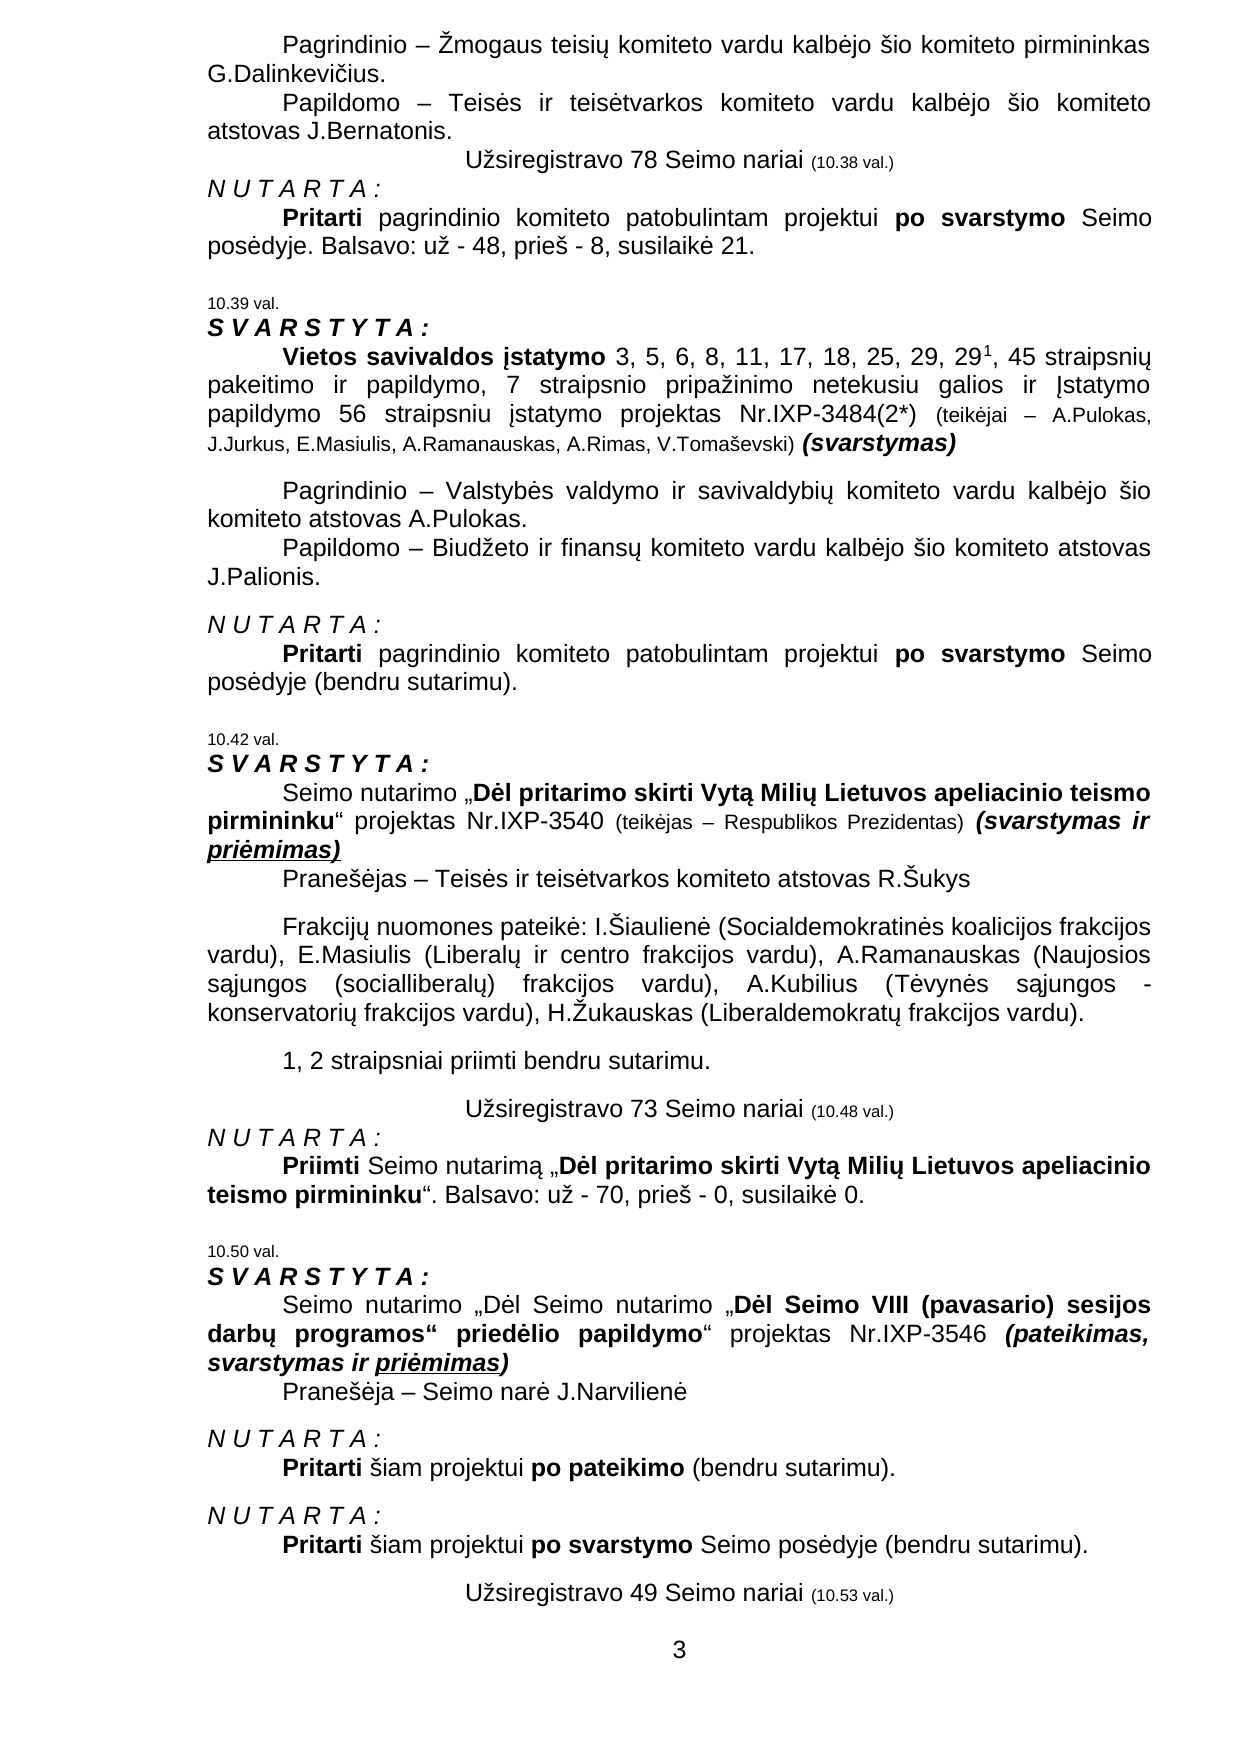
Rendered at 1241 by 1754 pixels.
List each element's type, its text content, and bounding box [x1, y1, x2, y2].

text Pagrindinio – Valstybės valdymo ir savivaldybių komiteto vardu kalbėjo šio komiteto atstovas A.Pulokas. [207, 476, 1152, 533]
text Pagrindinio – Žmogaus teisių komiteto vardu kalbėjo šio komiteto pirmininkas G.Dalinkevičius. [207, 30, 1152, 87]
text 1, 2 straipsniai priimti bendru sutarimu. [207, 1046, 1152, 1074]
text Pritarti pagrindinio komiteto patobulintam projektui po svarstymo Seimo posėdyje. Balsavo: už - 48, prieš - 8, susilaikė 21. [207, 202, 1152, 260]
text N U T A R T A : [207, 174, 1152, 202]
text 10.42 val. [207, 729, 1152, 749]
text Pritarti šiam projektui po svarstymo Seimo posėdyje (bendru sutarimu). [207, 1530, 1152, 1558]
text Seimo nutarimo „Dėl Seimo nutarimo „Dėl Seimo VIII (pavasario) sesijos darbų programos“ priedėlio papildymo“ projektas Nr.IXP-3546 (pateikimas, svarstymas ir priėmimas) [207, 1290, 1152, 1376]
text 10.50 val. [207, 1242, 1152, 1261]
text Pritarti pagrindinio komiteto patobulintam projektui po svarstymo Seimo posėdyje (bendru sutarimu). [207, 638, 1152, 696]
text Pranešėja – Seimo narė J.Narvilienė [207, 1376, 1152, 1405]
text Seimo nutarimo „Dėl pritarimo skirti Vytą Milių Lietuvos apeliacinio teismo pirmininku“ projektas Nr.IXP-3540 (teikėjas – Respublikos Prezidentas) (svarstymas ir priėmimas) [207, 777, 1152, 864]
text S V A R S T Y T A : [207, 1261, 1152, 1290]
text 10.39 val. [207, 293, 1152, 313]
text Pranešėjas – Teisės ir teisėtvarkos komiteto atstovas R.Šukys [207, 864, 1152, 892]
text Frakcijų nuomones pateikė: I.Šiaulienė (Socialdemokratinės koalicijos frakcijos vardu), E.Masiulis (Liberalų ir centro frakcijos vardu), A.Ramanauskas (Naujosios sąjungos (socialliberalų) frakcijos vardu), A.Kubilius (Tėvynės sąjungos - konservatorių frakcijos vardu), H.Žukauskas (Liberaldemokratų frakcijos vardu). [207, 912, 1152, 1027]
text N U T A R T A : [207, 610, 1152, 638]
text Užsiregistravo 49 Seimo nariai (10.53 val.) [207, 1578, 1152, 1606]
text Papildomo – Teisės ir teisėtvarkos komiteto vardu kalbėjo šio komiteto atstovas J.Bernatonis. [207, 87, 1152, 145]
text Užsiregistravo 78 Seimo nariai (10.38 val.) [207, 145, 1152, 174]
text N U T A R T A : [207, 1501, 1152, 1530]
text Papildomo – Biudžeto ir finansų komiteto vardu kalbėjo šio komiteto atstovas J.Palionis. [207, 533, 1152, 591]
text N U T A R T A : [207, 1424, 1152, 1453]
text Pritarti šiam projektui po pateikimo (bendru sutarimu). [207, 1453, 1152, 1482]
text S V A R S T Y T A : [207, 313, 1152, 341]
text S V A R S T Y T A : [207, 749, 1152, 777]
text N U T A R T A : [207, 1122, 1152, 1151]
text Vietos savivaldos įstatymo 3, 5, 6, 8, 11, 17, 18, 25, 29, 291, 45 straipsnių pakeitimo ir papildymo, 7 straipsnio pripažinimo netekusiu galios ir Įstatymo papildymo 56 straipsniu įstatymo projektas Nr.IXP-3484(2*) (teikėjai – A.Pulokas, J.Jurkus, E.Masiulis, A.Ramanauskas, A.Rimas, V.Tomaševski) (svarstymas) [207, 341, 1152, 456]
text Priimti Seimo nutarimą „Dėl pritarimo skirti Vytą Milių Lietuvos apeliacinio teismo pirmininku“. Balsavo: už - 70, prieš - 0, susilaikė 0. [207, 1151, 1152, 1209]
text Užsiregistravo 73 Seimo nariai (10.48 val.) [207, 1094, 1152, 1122]
